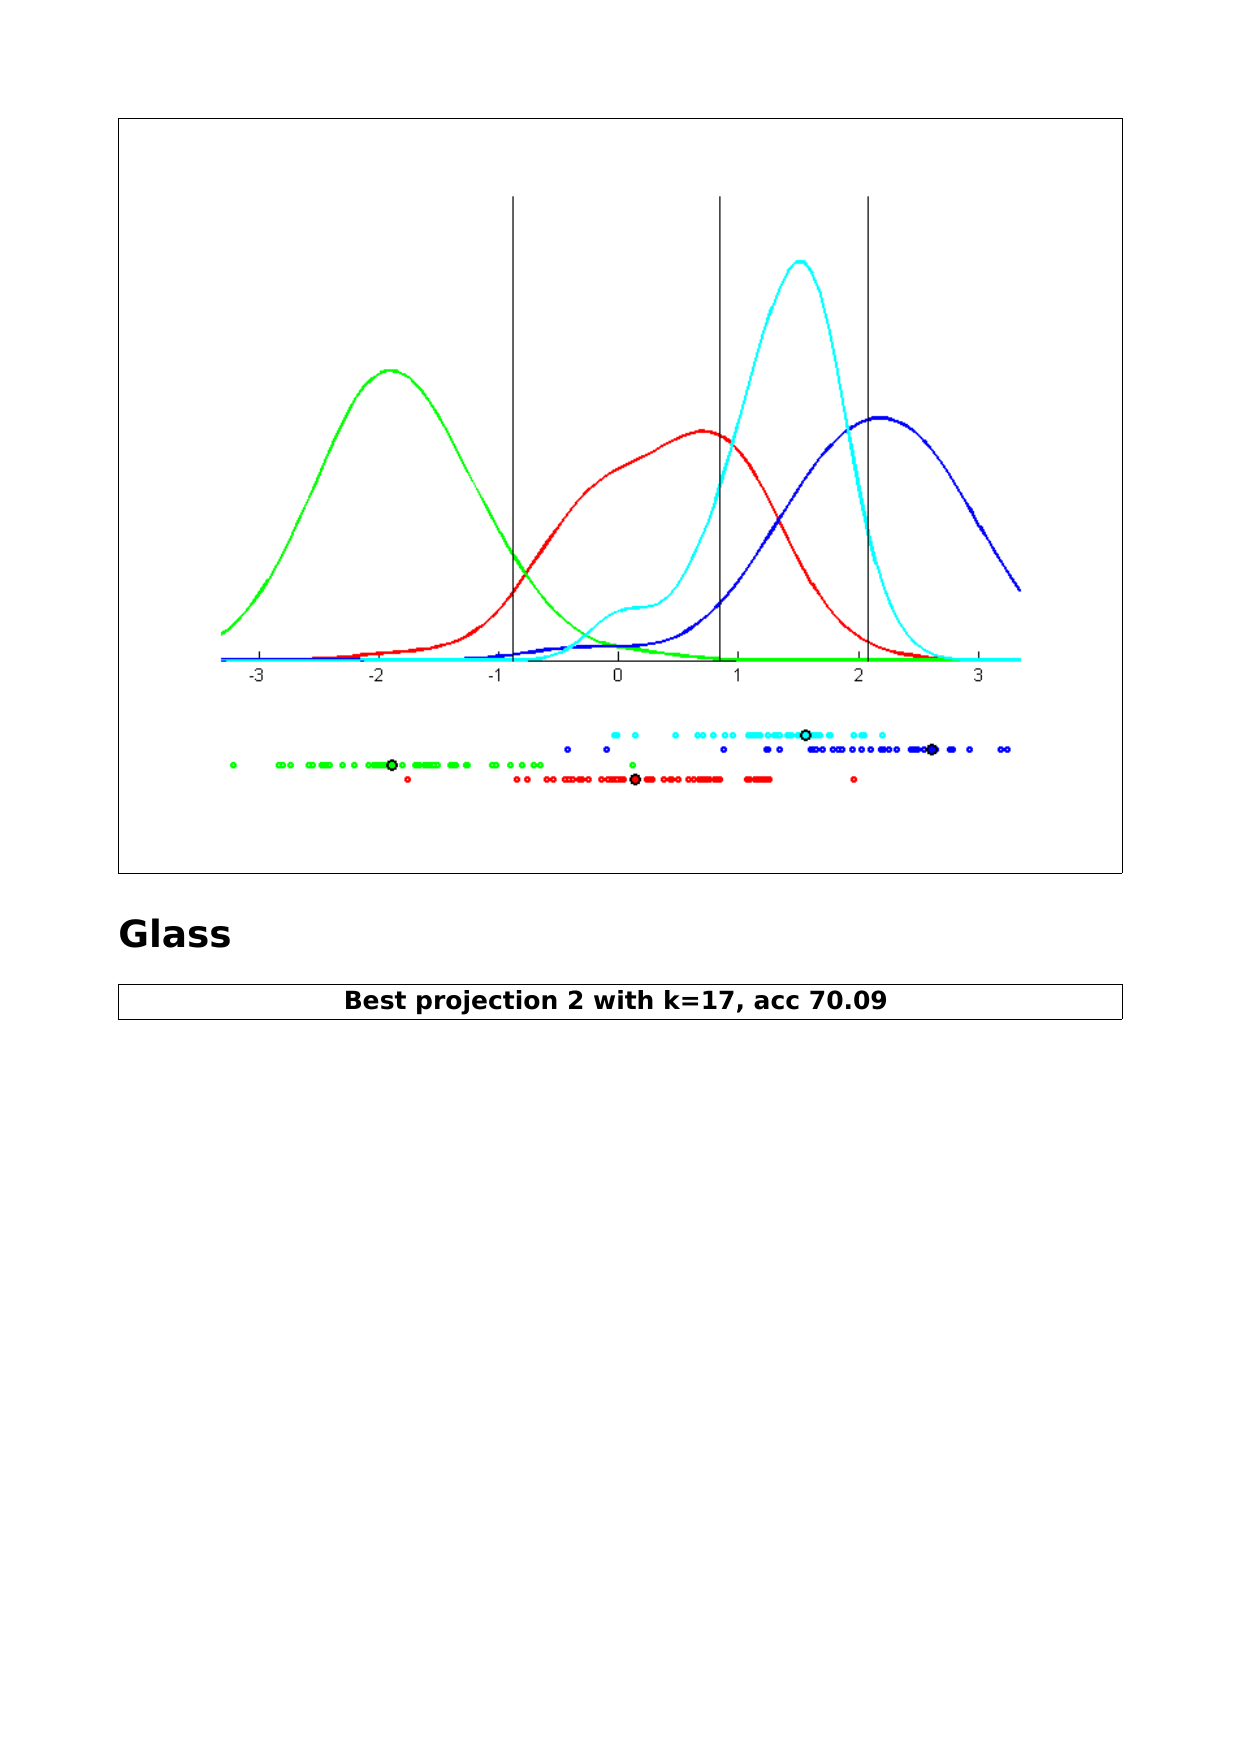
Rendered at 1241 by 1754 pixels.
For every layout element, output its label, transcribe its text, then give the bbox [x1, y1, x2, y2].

picture [121, 121, 1120, 870]
subtitle Glass [118, 912, 1122, 956]
table_cell [119, 119, 1122, 873]
table_header Best projection 2 with k=17, acc 70.09 [119, 985, 1122, 1018]
